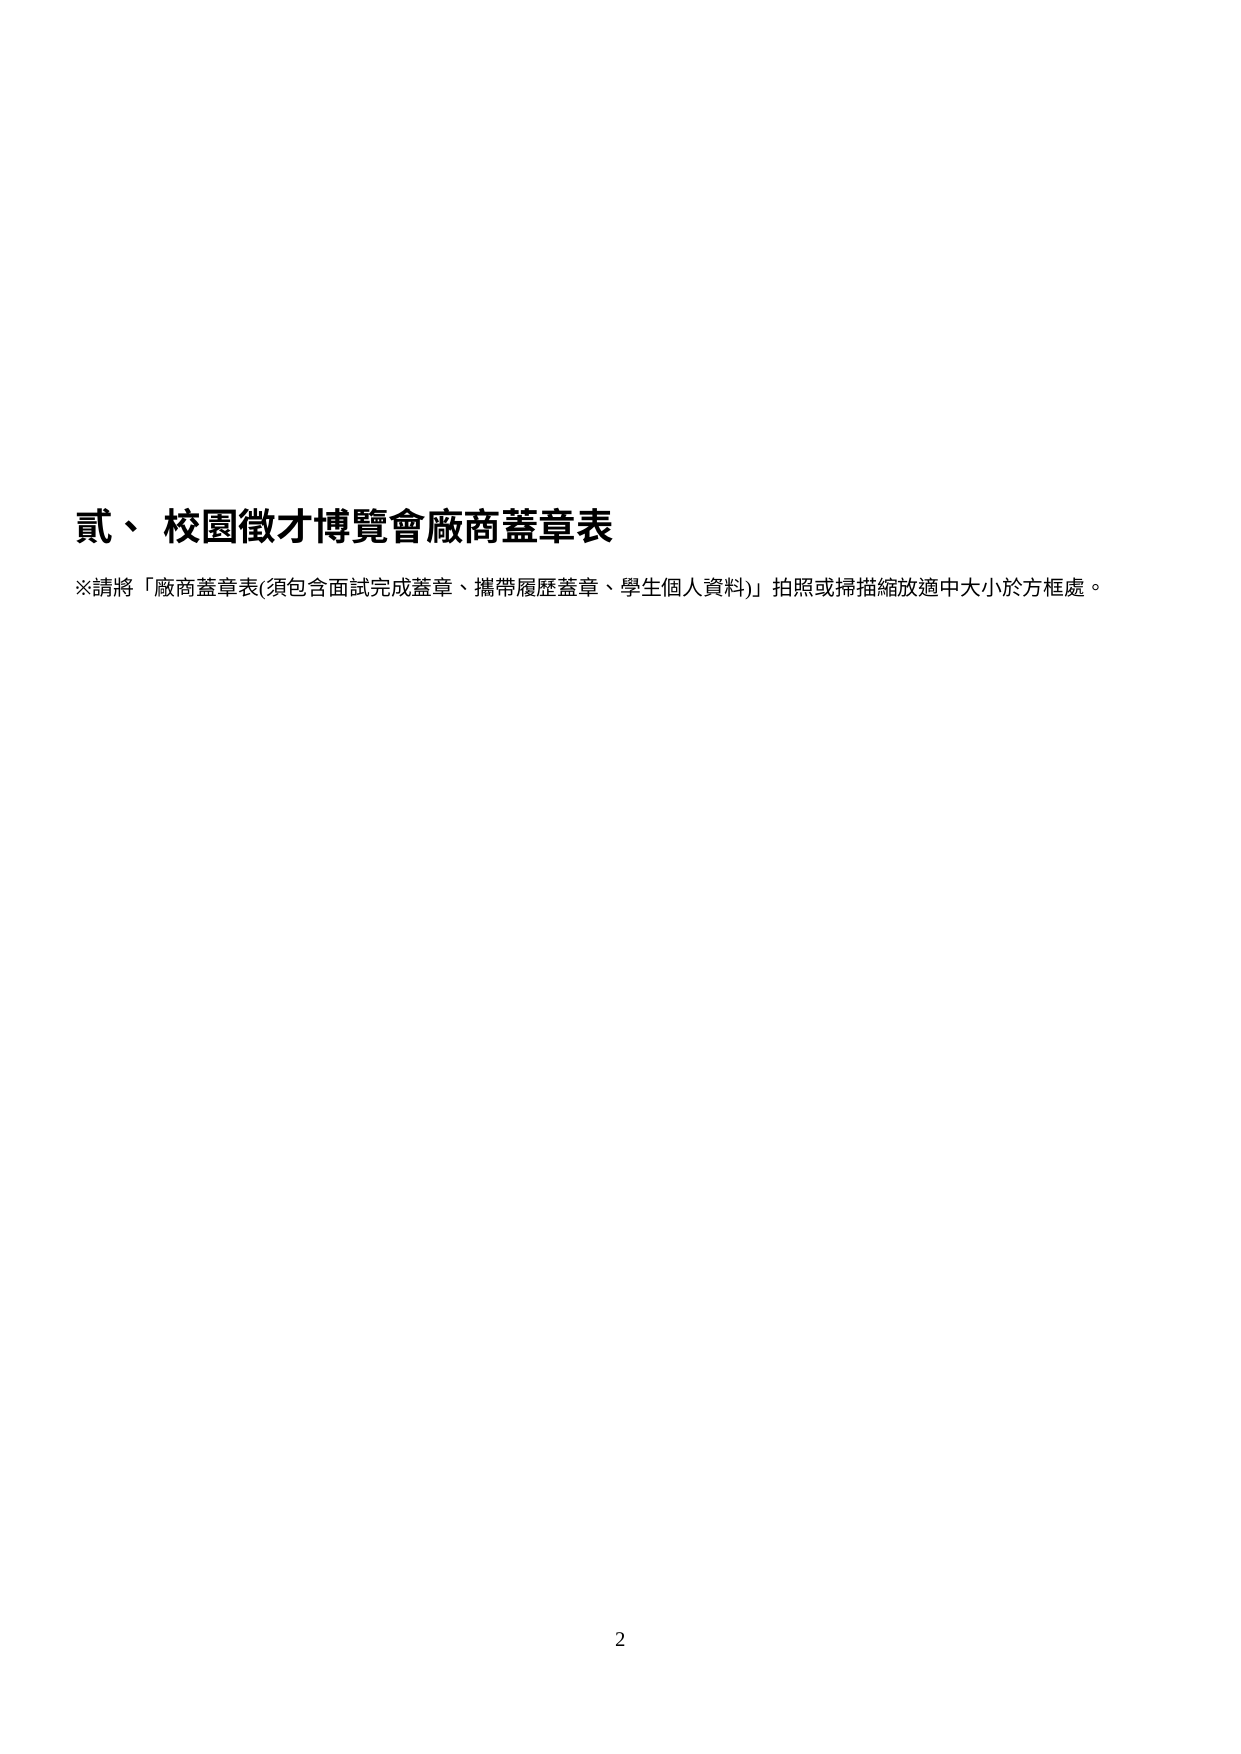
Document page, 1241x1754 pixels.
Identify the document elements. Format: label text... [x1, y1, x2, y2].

list 校園徵才博覽會廠商蓋章表 [75, 483, 1165, 545]
text ※請將「廠商蓋章表(須包含面試完成蓋章、攜帶履歷蓋章、學生個人資料)」拍照或掃描縮放適中大小於方框處。 [75, 545, 1165, 608]
